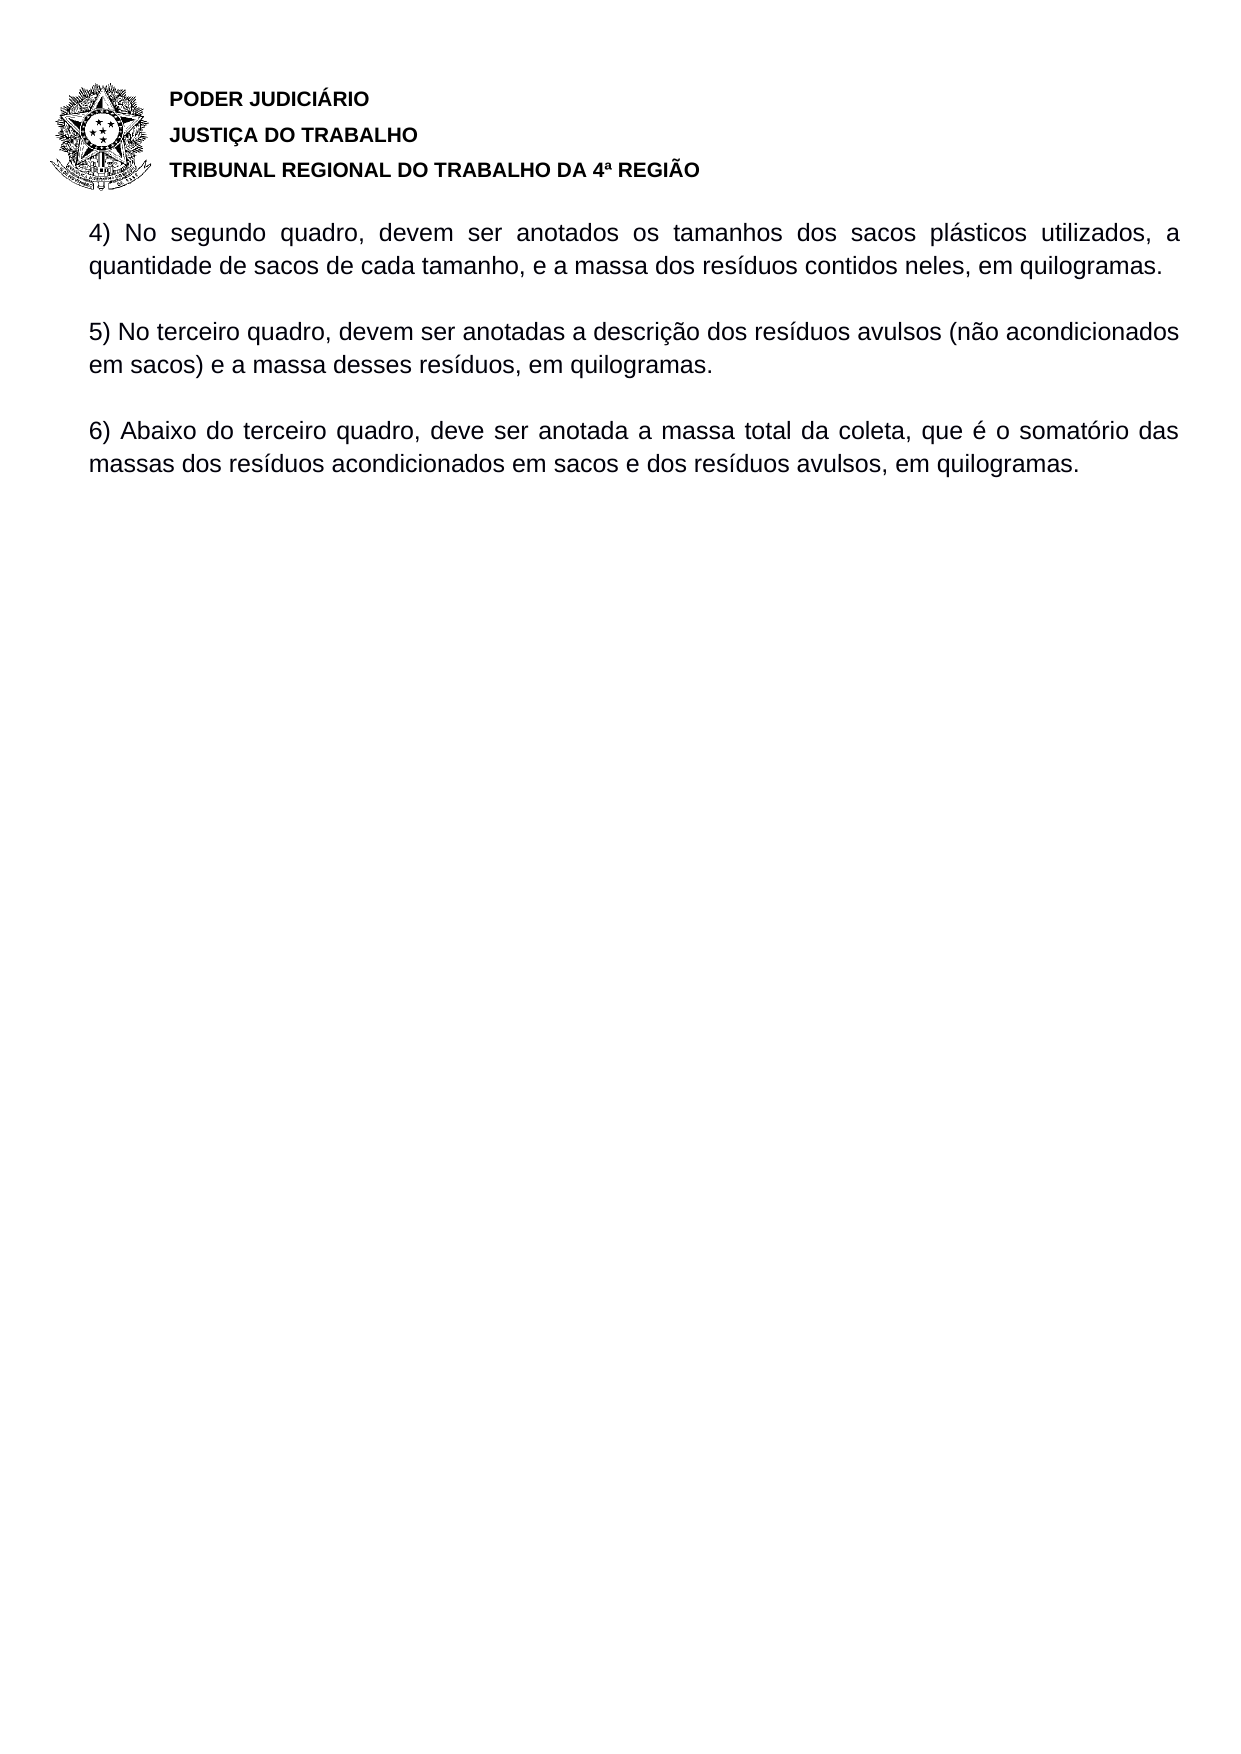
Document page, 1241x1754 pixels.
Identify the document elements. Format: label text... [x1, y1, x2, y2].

text 4) No segundo quadro, devem ser anotados os tamanhos dos sacos plásticos utilizados, a quantidade de sacos de cada tamanho, e a massa dos resíduos contidos neles, em quilogramas. [88, 218, 1181, 280]
text 6) Abaixo do terceiro quadro, deve ser anotada a massa total da coleta, que é o somatório das massas dos resíduos acondicionados em sacos e dos resíduos avulsos, em quilogramas. [88, 416, 1181, 478]
text 5) No terceiro quadro, devem ser anotadas a descrição dos resíduos avulsos (não acondicionados em sacos) e a massa desses resíduos, em quilogramas. [88, 317, 1181, 379]
picture [50, 82, 152, 191]
